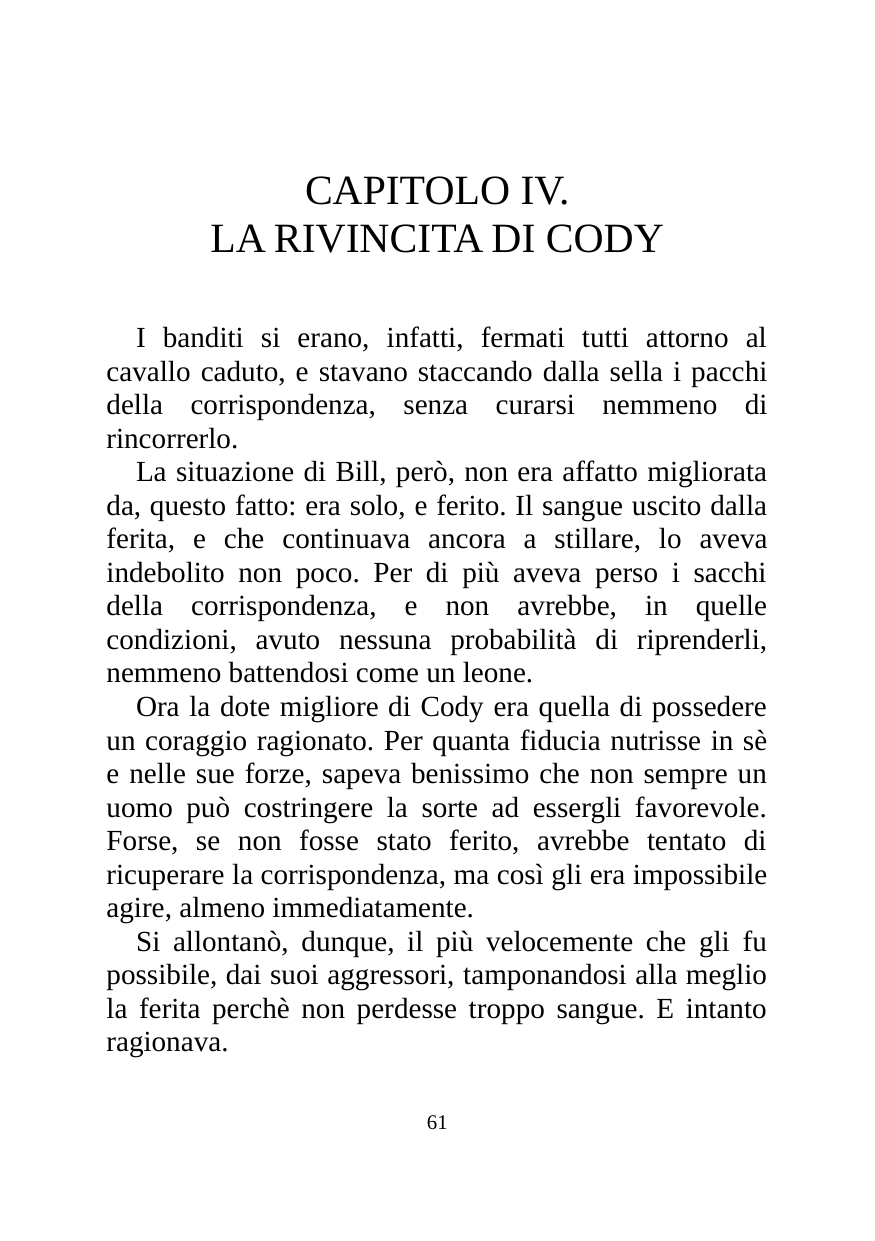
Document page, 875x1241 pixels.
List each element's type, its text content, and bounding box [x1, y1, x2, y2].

text Si allontanò, dunque, il più velocemente che gli fu possibile, dai suoi aggressori, tamponandosi alla meglio la ferita perchè non perdesse troppo sangue. E intanto ragionava. [106, 924, 768, 1058]
text La situazione di Bill, però, non era affatto migliorata da, questo fatto: era solo, e ferito. Il sangue uscito dalla ferita, e che continuava ancora a stillare, lo aveva indebolito non poco. Per di più aveva perso i sacchi della corrispondenza, e non avrebbe, in quelle condizioni, avuto nessuna probabilità di riprenderli, nemmeno battendosi come un leone. [106, 454, 768, 689]
text I banditi si erano, infatti, fermati tutti attorno al cavallo caduto, e stavano staccando dalla sella i pacchi della corrispondenza, senza curarsi nemmeno di rincorrerlo. [106, 320, 768, 454]
text Ora la dote migliore di Cody era quella di possedere un coraggio ragionato. Per quanta fiducia nutrisse in sè e nelle sue forze, sapeva benissimo che non sempre un uomo può costringere la sorte ad essergli favorevole. Forse, se non fosse stato ferito, avrebbe tentato di ricuperare la corrispondenza, ma così gli era impossibile agire, almeno immediatamente. [106, 689, 768, 924]
subtitle CAPITOLO IV. La rivincita di Cody [106, 165, 768, 261]
